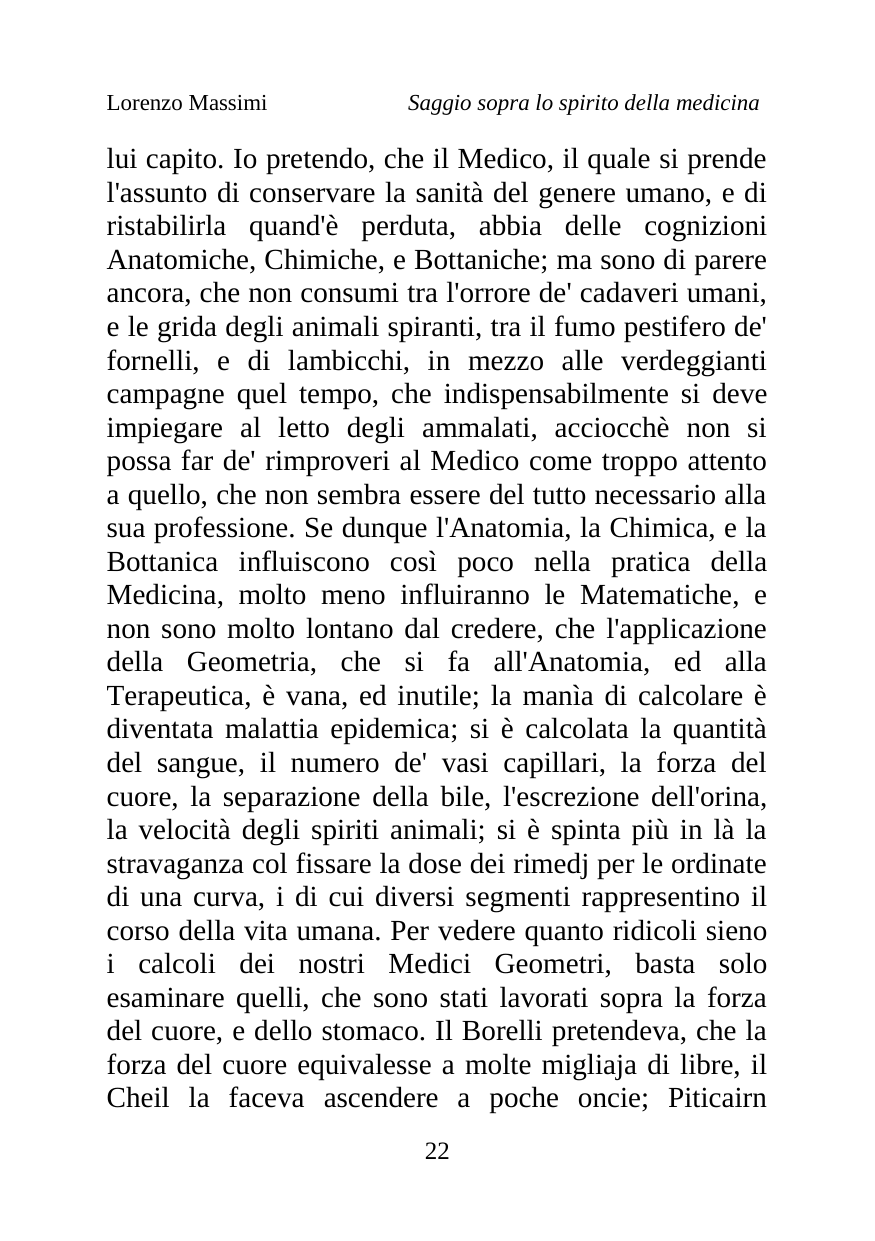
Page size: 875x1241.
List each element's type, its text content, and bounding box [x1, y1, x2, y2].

text lui capito. Io pretendo, che il Medico, il quale si prende l'assunto di conservare la sanità del genere umano, e di ristabilirla quand'è perduta, abbia delle cognizioni Anatomiche, Chimiche, e Bottaniche; ma sono di parere ancora, che non consumi tra l'orrore de' cadaveri umani, e le grida degli animali spiranti, tra il fumo pestifero de' fornelli, e di lambicchi, in mezzo alle verdeggianti campagne quel tempo, che indispensabilmente si deve impiegare al letto degli ammalati, acciocchè non si possa far de' rimproveri al Medico come troppo attento a quello, che non sembra essere del tutto necessario alla sua professione. Se dunque l'Anatomia, la Chimica, e la Bottanica influiscono così poco nella pratica della Medicina, molto meno influiranno le Matematiche, e non sono molto lontano dal credere, che l'applicazione della Geometria, che si fa all'Anatomia, ed alla Terapeutica, è vana, ed inutile; la manìa di calcolare è diventata malattia epidemica; si è calcolata la quantità del sangue, il numero de' vasi capillari, la forza del cuore, la separazione della bile, l'escrezione dell'orina, la velocità degli spiriti animali; si è spinta più in là la stravaganza col fissare la dose dei rimedj per le ordinate di una curva, i di cui diversi segmenti rappresentino il corso della vita umana. Per vedere quanto ridicoli sieno i calcoli dei nostri Medici Geometri, basta solo esaminare quelli, che sono stati lavorati sopra la forza del cuore, e dello stomaco. Il Borelli pretendeva, che la forza del cuore equivalesse a molte migliaja di libre, il Cheil la faceva ascendere a poche oncie; Piticairn [106, 141, 768, 1114]
